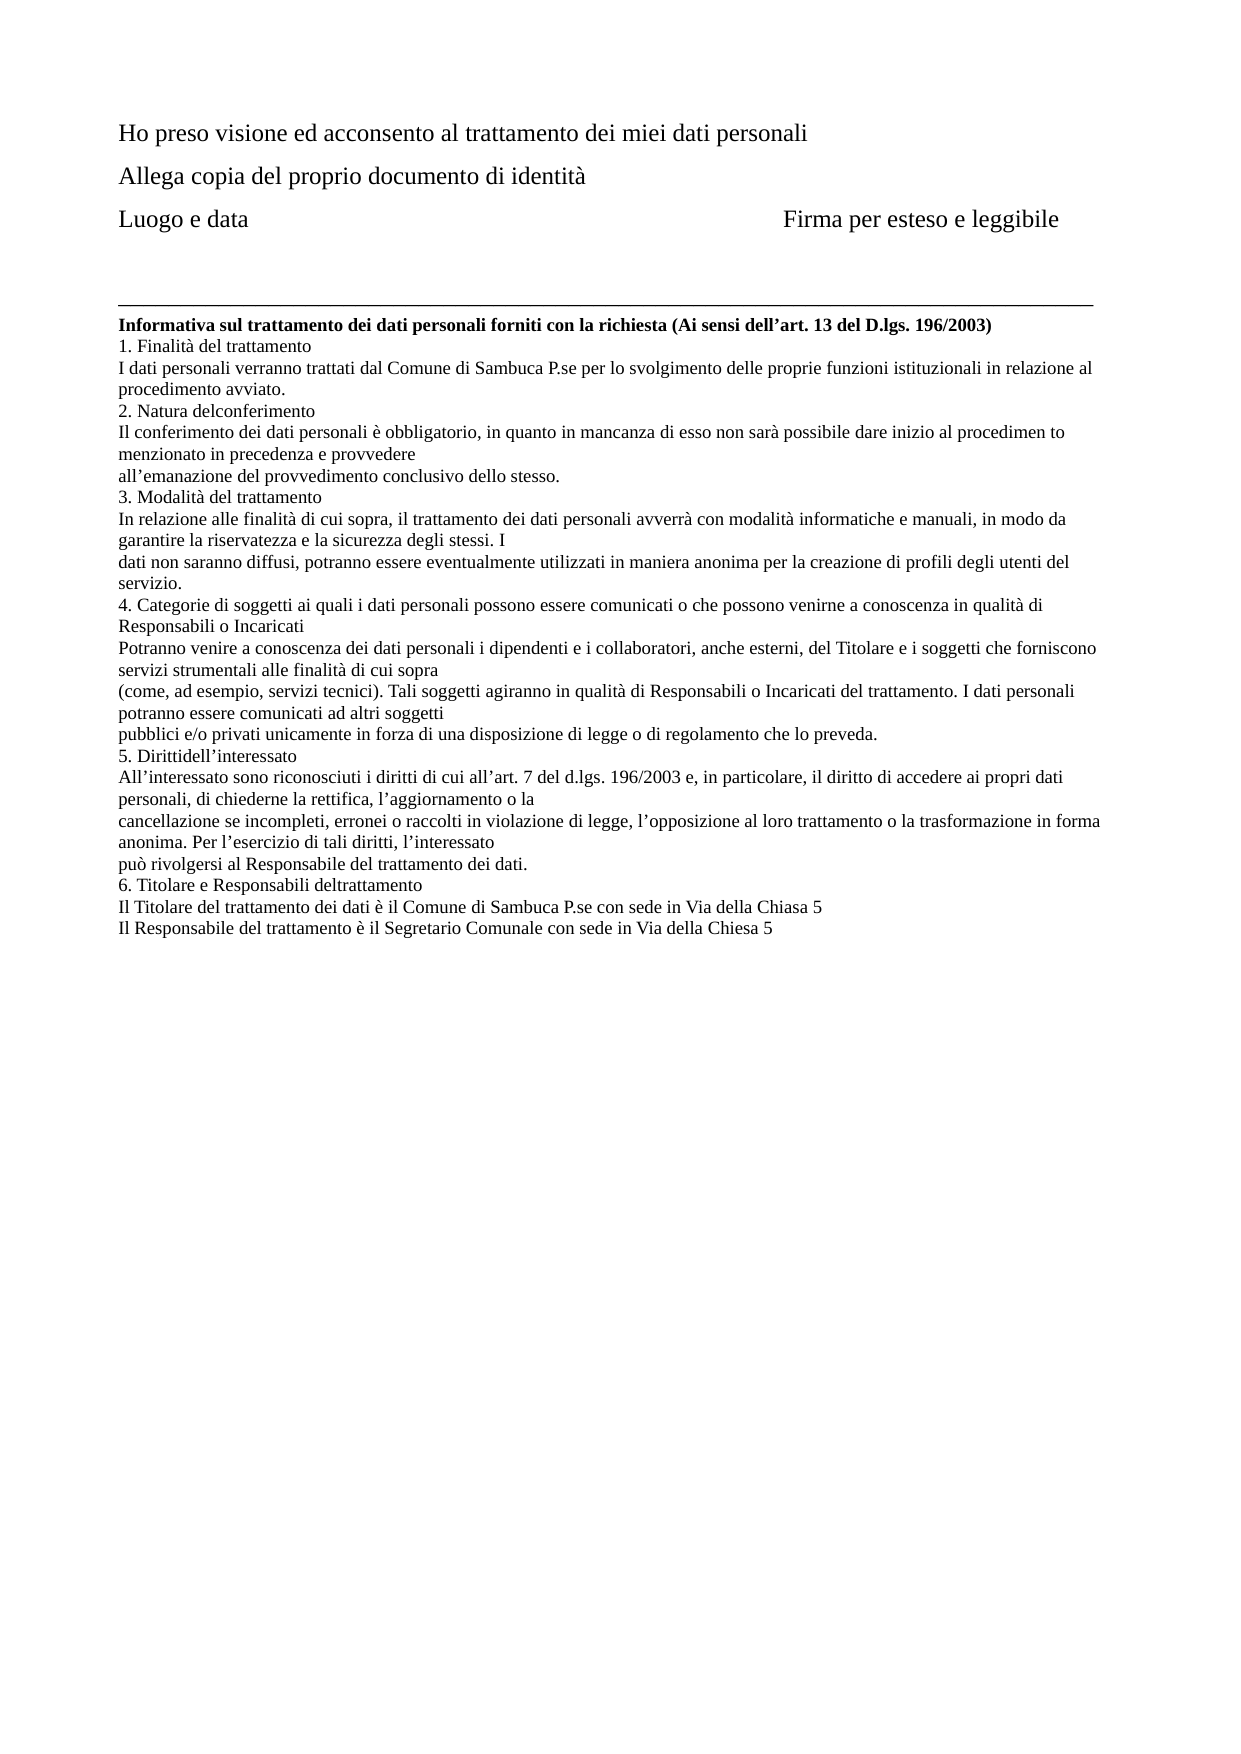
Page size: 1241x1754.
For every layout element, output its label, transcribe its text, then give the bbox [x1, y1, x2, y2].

text all’emanazione del provvedimento conclusivo dello stesso. [118, 464, 1122, 486]
text 6. Titolare e Responsabili deltrattamento [118, 874, 1122, 896]
text pubblici e/o privati unicamente in forza di una disposizione di legge o di regolamento che lo preveda. [118, 723, 1122, 745]
text può rivolgersi al Responsabile del trattamento dei dati. [118, 853, 1122, 874]
text Luogo e data Firma per esteso e leggibile [118, 204, 1122, 233]
text Il Responsabile del trattamento è il Segretario Comunale con sede in Via della Chiesa 5 [118, 917, 1122, 939]
text ______________________________________________________________________________ [118, 281, 1122, 309]
text In relazione alle finalità di cui sopra, il trattamento dei dati personali avverrà con modalità informatiche e manuali, in modo da garantire la riservatezza e la sicurezza degli stessi. I [118, 508, 1122, 551]
text 4. Categorie di soggetti ai quali i dati personali possono essere comunicati o che possono venirne a conoscenza in qualità di Responsabili o Incaricati [118, 594, 1122, 637]
text (come, ad esempio, servizi tecnici). Tali soggetti agiranno in qualità di Responsabili o Incaricati del trattamento. I dati personali potranno essere comunicati ad altri soggetti [118, 680, 1122, 723]
text All’interessato sono riconosciuti i diritti di cui all’art. 7 del d.lgs. 196/2003 e, in particolare, il diritto di accedere ai propri dati personali, di chiederne la rettifica, l’aggiornamento o la [118, 766, 1122, 809]
text I dati personali verranno trattati dal Comune di Sambuca P.se per lo svolgimento delle proprie funzioni istituzionali in relazione al procedimento avviato. [118, 357, 1122, 400]
text Ho preso visione ed acconsento al trattamento dei miei dati personali [118, 118, 1122, 147]
text 3. Modalità del trattamento [118, 486, 1122, 508]
text dati non saranno diffusi, potranno essere eventualmente utilizzati in maniera anonima per la creazione di profili degli utenti del servizio. [118, 551, 1122, 594]
text Potranno venire a conoscenza dei dati personali i dipendenti e i collaboratori, anche esterni, del Titolare e i soggetti che forniscono servizi strumentali alle finalità di cui sopra [118, 637, 1122, 680]
text 2. Natura delconferimento [118, 400, 1122, 421]
text Allega copia del proprio documento di identità [118, 161, 1122, 190]
text Il conferimento dei dati personali è obbligatorio, in quanto in mancanza di esso non sarà possibile dare inizio al procedimen to menzionato in precedenza e provvedere [118, 421, 1122, 464]
text Informativa sul trattamento dei dati personali forniti con la richiesta (Ai sensi dell’art. 13 del D.lgs. 196/2003) [118, 313, 1122, 335]
text Il Titolare del trattamento dei dati è il Comune di Sambuca P.se con sede in Via della Chiasa 5 [118, 896, 1122, 917]
text 1. Finalità del trattamento [118, 335, 1122, 357]
text cancellazione se incompleti, erronei o raccolti in violazione di legge, l’opposizione al loro trattamento o la trasformazione in forma anonima. Per l’esercizio di tali diritti, l’interessato [118, 809, 1122, 853]
text 5. Dirittidell’interessato [118, 745, 1122, 766]
